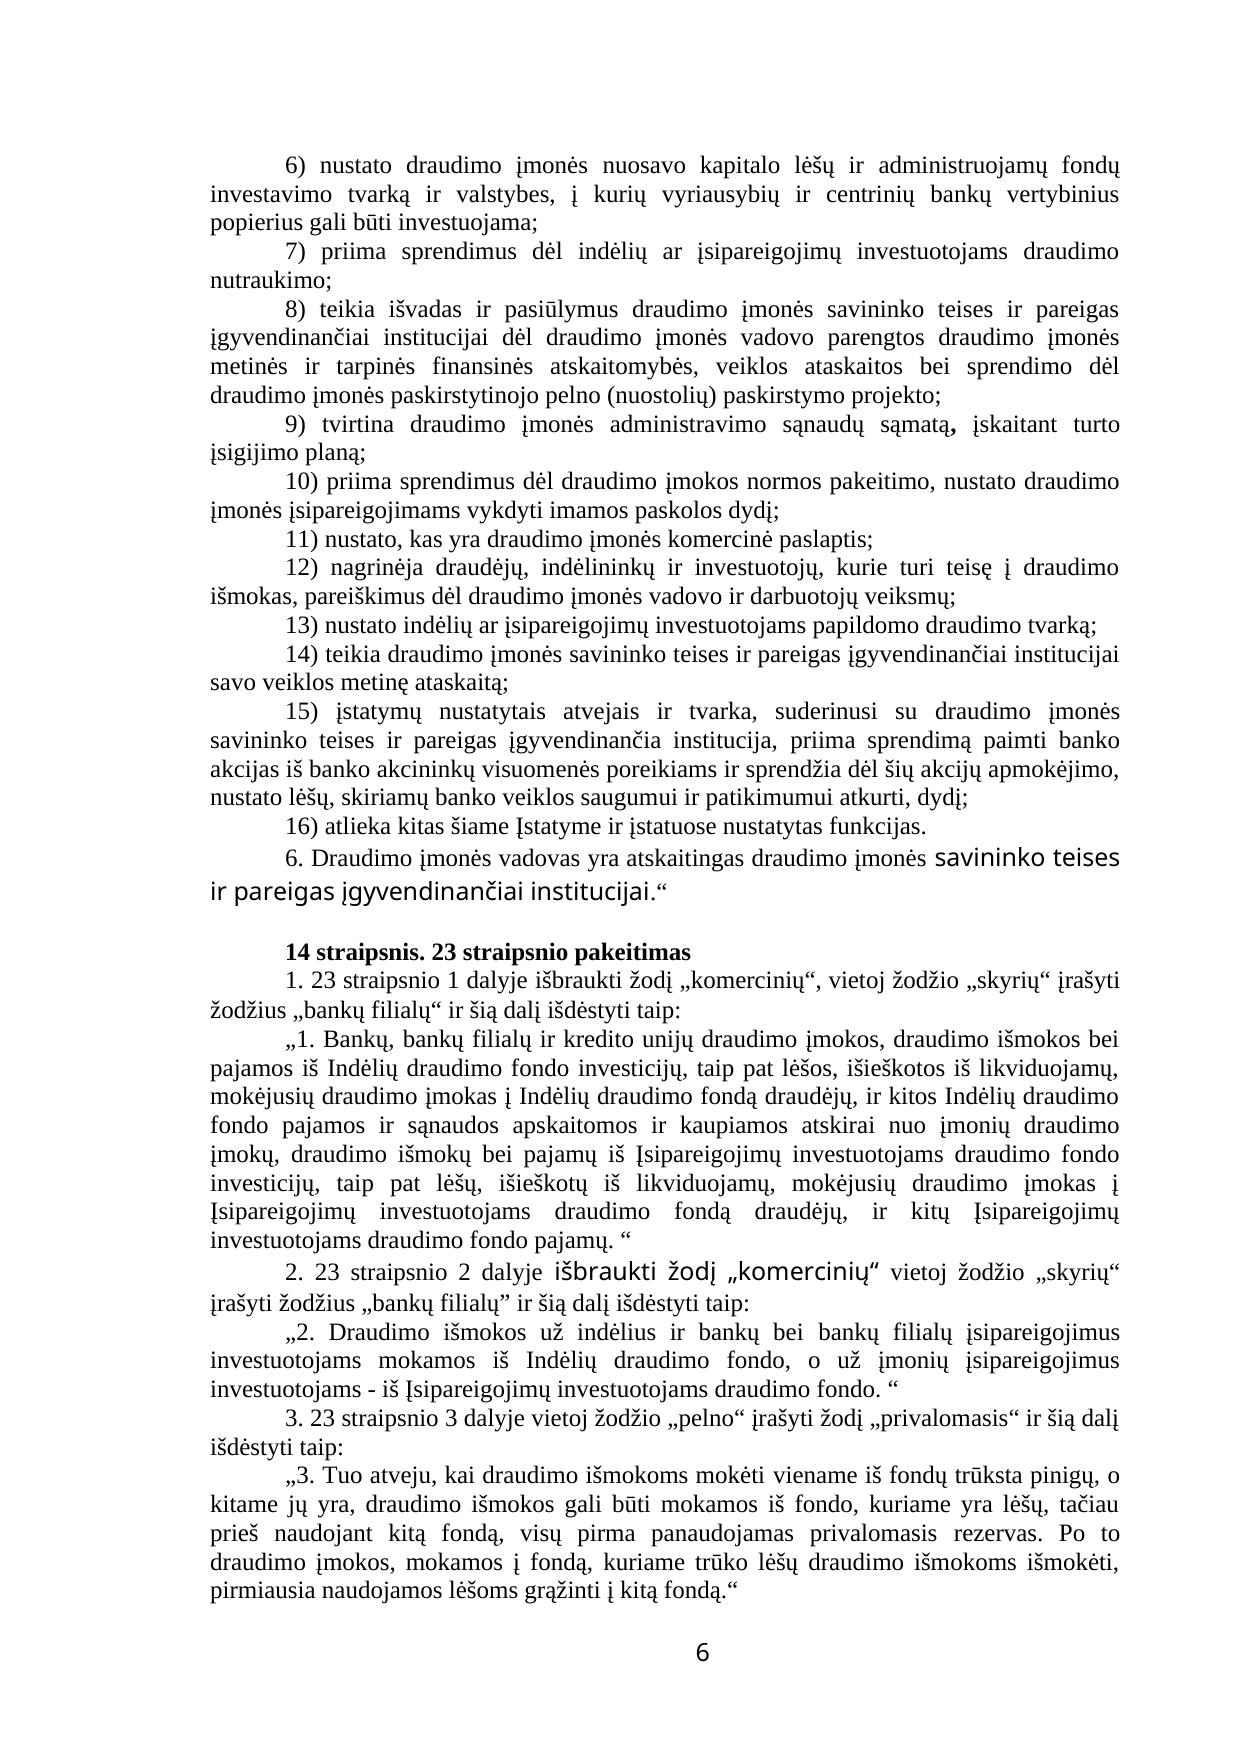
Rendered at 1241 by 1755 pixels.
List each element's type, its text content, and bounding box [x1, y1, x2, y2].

text 13) nustato indėlių ar įsipareigojimų investuotojams papildomo draudimo tvarką; [210, 610, 1120, 639]
text 12) nagrinėja draudėjų, indėlininkų ir investuotojų, kurie turi teisę į draudimo išmokas, pareiškimus dėl draudimo įmonės vadovo ir darbuotojų veiksmų; [210, 552, 1120, 610]
text 16) atlieka kitas šiame Įstatyme ir įstatuose nustatytas funkcijas. [210, 811, 1120, 840]
text „1. Bankų, bankų filialų ir kredito unijų draudimo įmokos, draudimo išmokos bei pajamos iš Indėlių draudimo fondo investicijų, taip pat lėšos, išieškotos iš likviduojamų, mokėjusių draudimo įmokas į Indėlių draudimo fondą draudėjų, ir kitos Indėlių draudimo fondo pajamos ir sąnaudos apskaitomos ir kaupiamos atskirai nuo įmonių draudimo įmokų, draudimo išmokų bei pajamų iš Įsipareigojimų investuotojams draudimo fondo investicijų, taip pat lėšų, išieškotų iš likviduojamų, mokėjusių draudimo įmokas į Įsipareigojimų investuotojams draudimo fondą draudėjų, ir kitų Įsipareigojimų investuotojams draudimo fondo pajamų. “ [210, 1024, 1120, 1254]
text 9) tvirtina draudimo įmonės administravimo sąnaudų sąmatą, įskaitant turto įsigijimo planą; [210, 409, 1120, 466]
text 11) nustato, kas yra draudimo įmonės komercinė paslaptis; [210, 524, 1120, 552]
text 2. 23 straipsnio 2 dalyje išbraukti žodį „komercinių“ vietoj žodžio „skyrių“ įrašyti žodžius „bankų filialų” ir šią dalį išdėstyti taip: [210, 1254, 1120, 1317]
text 15) įstatymų nustatytais atvejais ir tvarka, suderinusi su draudimo įmonės savininko teises ir pareigas įgyvendinančia institucija, priima sprendimą paimti banko akcijas iš banko akcininkų visuomenės poreikiams ir sprendžia dėl šių akcijų apmokėjimo, nustato lėšų, skiriamų banko veiklos saugumui ir patikimumui atkurti, dydį; [210, 696, 1120, 811]
text 8) teikia išvadas ir pasiūlymus draudimo įmonės savininko teises ir pareigas įgyvendinančiai institucijai dėl draudimo įmonės vadovo parengtos draudimo įmonės metinės ir tarpinės finansinės atskaitomybės, veiklos ataskaitos bei sprendimo dėl draudimo įmonės paskirstytinojo pelno (nuostolių) paskirstymo projekto; [210, 294, 1120, 409]
text 6. Draudimo įmonės vadovas yra atskaitingas draudimo įmonės savininko teises ir pareigas įgyvendinančiai institucijai.“ [210, 840, 1120, 908]
text „3. Tuo atveju, kai draudimo išmokoms mokėti viename iš fondų trūksta pinigų, o kitame jų yra, draudimo išmokos gali būti mokamos iš fondo, kuriame yra lėšų, tačiau prieš naudojant kitą fondą, visų pirma panaudojamas privalomasis rezervas. Po to draudimo įmokos, mokamos į fondą, kuriame trūko lėšų draudimo išmokoms išmokėti, pirmiausia naudojamos lėšoms grąžinti į kitą fondą.“ [210, 1460, 1120, 1604]
text 7) priima sprendimus dėl indėlių ar įsipareigojimų investuotojams draudimo nutraukimo; [210, 236, 1120, 294]
text 10) priima sprendimus dėl draudimo įmokos normos pakeitimo, nustato draudimo įmonės įsipareigojimams vykdyti imamos paskolos dydį; [210, 466, 1120, 524]
text 3. 23 straipsnio 3 dalyje vietoj žodžio „pelno“ įrašyti žodį „privalomasis“ ir šią dalį išdėstyti taip: [210, 1403, 1120, 1460]
text „2. Draudimo išmokos už indėlius ir bankų bei bankų filialų įsipareigojimus investuotojams mokamos iš Indėlių draudimo fondo, o už įmonių įsipareigojimus investuotojams - iš Įsipareigojimų investuotojams draudimo fondo. “ [210, 1317, 1120, 1403]
text 14 straipsnis. 23 straipsnio pakeitimas [210, 937, 1120, 966]
text 1. 23 straipsnio 1 dalyje išbraukti žodį „komercinių“, vietoj žodžio „skyrių“ įrašyti žodžius „bankų filialų“ ir šią dalį išdėstyti taip: [210, 966, 1120, 1024]
text 6) nustato draudimo įmonės nuosavo kapitalo lėšų ir administruojamų fondų investavimo tvarką ir valstybes, į kurių vyriausybių ir centrinių bankų vertybinius popierius gali būti investuojama; [210, 150, 1120, 236]
text 14) teikia draudimo įmonės savininko teises ir pareigas įgyvendinančiai institucijai savo veiklos metinę ataskaitą; [210, 639, 1120, 696]
